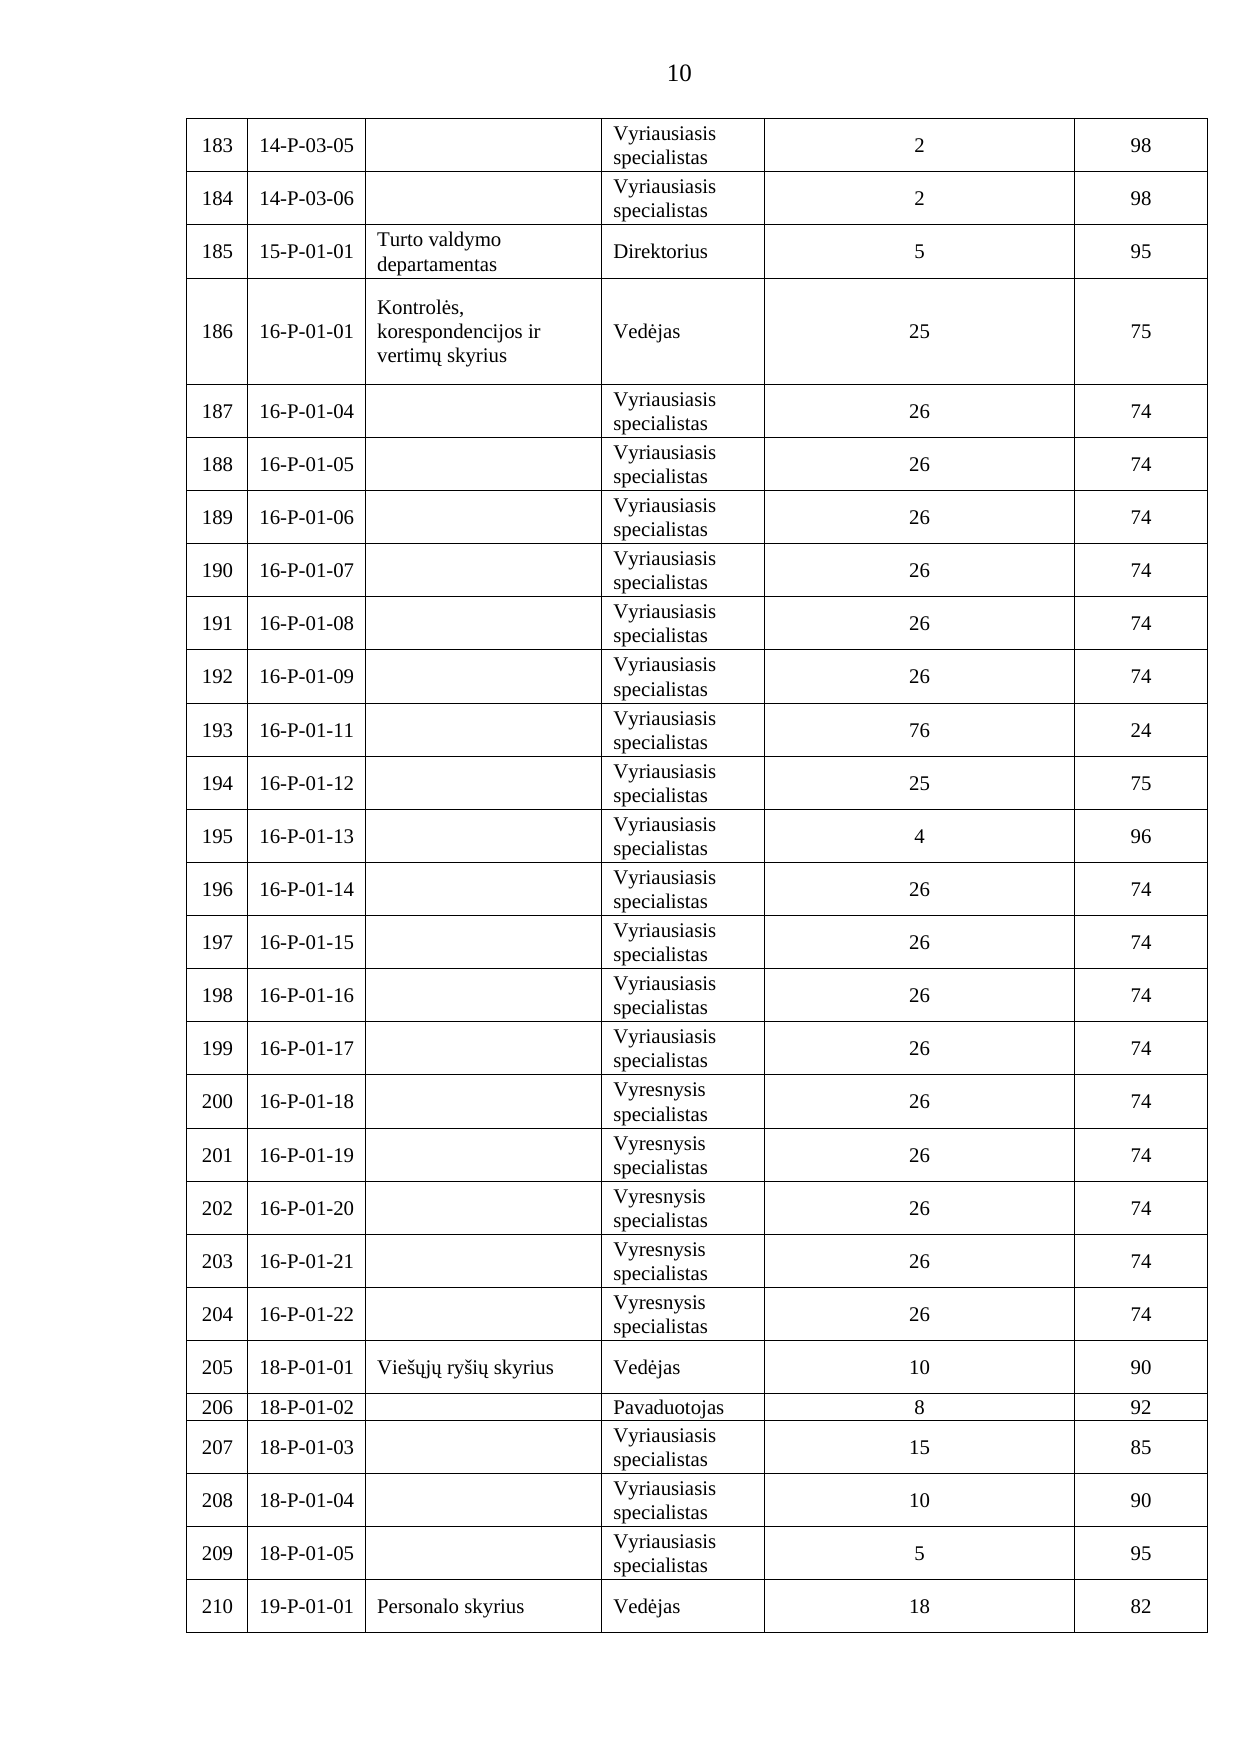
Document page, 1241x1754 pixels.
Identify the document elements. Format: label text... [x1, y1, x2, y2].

table_cell 16-P-01-13 [248, 810, 365, 862]
table_cell Vyriausiasis specialistas [602, 1022, 764, 1074]
table_cell 74 [1075, 1129, 1207, 1181]
table_cell [366, 1235, 601, 1287]
table_cell 26 [765, 1022, 1074, 1074]
table_cell 187 [187, 385, 247, 437]
table_cell Vyriausiasis specialistas [602, 969, 764, 1021]
table_cell 5 [765, 225, 1074, 277]
table_cell [366, 916, 601, 968]
table_cell [366, 119, 601, 171]
table_cell 25 [765, 279, 1074, 384]
table_cell Vyresnysis specialistas [602, 1235, 764, 1287]
table_cell 16-P-01-14 [248, 863, 365, 915]
table_cell 16-P-01-22 [248, 1288, 365, 1340]
table_cell [366, 1182, 601, 1234]
table_cell 75 [1075, 757, 1207, 809]
table_cell 26 [765, 916, 1074, 968]
table_cell 26 [765, 1235, 1074, 1287]
table_cell 2 [765, 119, 1074, 171]
table_cell 90 [1075, 1341, 1207, 1393]
table_cell 19-P-01-01 [248, 1580, 365, 1632]
table_cell 74 [1075, 491, 1207, 543]
table_cell 74 [1075, 1182, 1207, 1234]
table_cell 98 [1075, 119, 1207, 171]
table_cell 74 [1075, 969, 1207, 1021]
table_cell Pavaduotojas [602, 1394, 764, 1420]
table_cell 16-P-01-06 [248, 491, 365, 543]
table_cell Turto valdymo departamentas [366, 225, 601, 277]
table_cell 74 [1075, 863, 1207, 915]
table_cell [366, 385, 601, 437]
table_cell Vyriausiasis specialistas [602, 1421, 764, 1473]
table_cell 4 [765, 810, 1074, 862]
table_cell 10 [765, 1474, 1074, 1526]
table_cell 16-P-01-01 [248, 279, 365, 384]
table_cell Vyriausiasis specialistas [602, 650, 764, 702]
table_cell 26 [765, 438, 1074, 490]
table_cell Vyriausiasis specialistas [602, 491, 764, 543]
table_cell 26 [765, 650, 1074, 702]
table_cell [366, 863, 601, 915]
table_cell 25 [765, 757, 1074, 809]
table_cell Vyriausiasis specialistas [602, 916, 764, 968]
table_cell 16-P-01-09 [248, 650, 365, 702]
table_cell 15-P-01-01 [248, 225, 365, 277]
table_cell 74 [1075, 916, 1207, 968]
table_cell Vyriausiasis specialistas [602, 704, 764, 756]
table_cell 90 [1075, 1474, 1207, 1526]
table_cell 189 [187, 491, 247, 543]
table_cell [366, 597, 601, 649]
table_cell 201 [187, 1129, 247, 1181]
table_cell [366, 704, 601, 756]
table_cell 199 [187, 1022, 247, 1074]
table_cell 8 [765, 1394, 1074, 1420]
table_cell 18 [765, 1580, 1074, 1632]
table_cell Vyriausiasis specialistas [602, 1527, 764, 1579]
table_cell 76 [765, 704, 1074, 756]
table_cell 26 [765, 385, 1074, 437]
table_cell Vyriausiasis specialistas [602, 438, 764, 490]
table_cell 16-P-01-05 [248, 438, 365, 490]
table_cell [366, 1129, 601, 1181]
table_cell Direktorius [602, 225, 764, 277]
table_cell Vyriausiasis specialistas [602, 172, 764, 224]
table_cell Vyriausiasis specialistas [602, 810, 764, 862]
table_cell 16-P-01-18 [248, 1075, 365, 1127]
table_cell 2 [765, 172, 1074, 224]
table_cell [366, 1474, 601, 1526]
table_cell 26 [765, 597, 1074, 649]
table_cell 207 [187, 1421, 247, 1473]
table_cell 74 [1075, 438, 1207, 490]
table_cell 26 [765, 491, 1074, 543]
table_cell Vyriausiasis specialistas [602, 757, 764, 809]
table_cell Vyresnysis specialistas [602, 1129, 764, 1181]
table_cell 82 [1075, 1580, 1207, 1632]
table_cell Vyresnysis specialistas [602, 1288, 764, 1340]
table_cell [366, 810, 601, 862]
table_cell 18-P-01-03 [248, 1421, 365, 1473]
table_cell 191 [187, 597, 247, 649]
table_cell 194 [187, 757, 247, 809]
table_cell 5 [765, 1527, 1074, 1579]
table_cell 75 [1075, 279, 1207, 384]
table_cell Viešųjų ryšių skyrius [366, 1341, 601, 1393]
table_cell 18-P-01-05 [248, 1527, 365, 1579]
table_cell 10 [765, 1341, 1074, 1393]
table_cell [366, 1288, 601, 1340]
table_cell 188 [187, 438, 247, 490]
table_cell 196 [187, 863, 247, 915]
table_cell Vyriausiasis specialistas [602, 863, 764, 915]
table_cell Vedėjas [602, 1341, 764, 1393]
table_cell Vyresnysis specialistas [602, 1182, 764, 1234]
table_cell [366, 491, 601, 543]
table_cell 204 [187, 1288, 247, 1340]
table_cell 209 [187, 1527, 247, 1579]
table_cell 16-P-01-21 [248, 1235, 365, 1287]
table_cell 74 [1075, 1235, 1207, 1287]
table_cell 74 [1075, 385, 1207, 437]
table_cell [366, 1022, 601, 1074]
table_cell Vedėjas [602, 279, 764, 384]
table_cell 202 [187, 1182, 247, 1234]
table_cell [366, 544, 601, 596]
table_cell 192 [187, 650, 247, 702]
table_cell Vyriausiasis specialistas [602, 1474, 764, 1526]
table_cell 95 [1075, 225, 1207, 277]
table_cell 193 [187, 704, 247, 756]
table_cell 15 [765, 1421, 1074, 1473]
table_cell 16-P-01-08 [248, 597, 365, 649]
table_cell Personalo skyrius [366, 1580, 601, 1632]
table_cell 85 [1075, 1421, 1207, 1473]
table_cell Vedėjas [602, 1580, 764, 1632]
table_cell 14-P-03-06 [248, 172, 365, 224]
table_cell 26 [765, 1129, 1074, 1181]
table_cell Vyriausiasis specialistas [602, 385, 764, 437]
table_cell 183 [187, 119, 247, 171]
table_cell 26 [765, 863, 1074, 915]
table_cell 195 [187, 810, 247, 862]
table_cell [366, 172, 601, 224]
table_cell 26 [765, 1288, 1074, 1340]
table_cell 24 [1075, 704, 1207, 756]
table_cell [366, 650, 601, 702]
table_cell 18-P-01-02 [248, 1394, 365, 1420]
table_cell 14-P-03-05 [248, 119, 365, 171]
table_cell Vyriausiasis specialistas [602, 597, 764, 649]
table_cell Kontrolės, korespondencijos ir vertimų skyrius [366, 279, 601, 384]
table_cell 210 [187, 1580, 247, 1632]
table_cell 184 [187, 172, 247, 224]
table_cell 16-P-01-16 [248, 969, 365, 1021]
table_cell 205 [187, 1341, 247, 1393]
table_cell 26 [765, 969, 1074, 1021]
table_cell Vyriausiasis specialistas [602, 119, 764, 171]
table_cell 190 [187, 544, 247, 596]
table_cell 74 [1075, 650, 1207, 702]
table_cell 98 [1075, 172, 1207, 224]
table_cell [366, 1075, 601, 1127]
table_cell 74 [1075, 1075, 1207, 1127]
table_cell Vyresnysis specialistas [602, 1075, 764, 1127]
table_cell 185 [187, 225, 247, 277]
table_cell [366, 438, 601, 490]
table_cell 96 [1075, 810, 1207, 862]
table_cell 74 [1075, 597, 1207, 649]
table_cell 198 [187, 969, 247, 1021]
table_cell 16-P-01-20 [248, 1182, 365, 1234]
table_cell 16-P-01-11 [248, 704, 365, 756]
table_cell 74 [1075, 1288, 1207, 1340]
table_cell 74 [1075, 544, 1207, 596]
table_cell [366, 1527, 601, 1579]
table_cell [366, 969, 601, 1021]
table_cell 16-P-01-12 [248, 757, 365, 809]
table_cell Vyriausiasis specialistas [602, 544, 764, 596]
table_cell 206 [187, 1394, 247, 1420]
table_cell 16-P-01-17 [248, 1022, 365, 1074]
table_cell 92 [1075, 1394, 1207, 1420]
table_cell [366, 1394, 601, 1420]
table_cell 203 [187, 1235, 247, 1287]
table_cell 16-P-01-07 [248, 544, 365, 596]
table_cell 26 [765, 544, 1074, 596]
table_cell 18-P-01-01 [248, 1341, 365, 1393]
table_cell 16-P-01-19 [248, 1129, 365, 1181]
table_cell 26 [765, 1182, 1074, 1234]
table_cell 74 [1075, 1022, 1207, 1074]
table_cell [366, 757, 601, 809]
table_cell 197 [187, 916, 247, 968]
table_cell [366, 1421, 601, 1473]
table_cell 200 [187, 1075, 247, 1127]
table_cell 26 [765, 1075, 1074, 1127]
table_cell 16-P-01-15 [248, 916, 365, 968]
table_cell 16-P-01-04 [248, 385, 365, 437]
table_cell 95 [1075, 1527, 1207, 1579]
table_cell 186 [187, 279, 247, 384]
table_cell 18-P-01-04 [248, 1474, 365, 1526]
table_cell 208 [187, 1474, 247, 1526]
